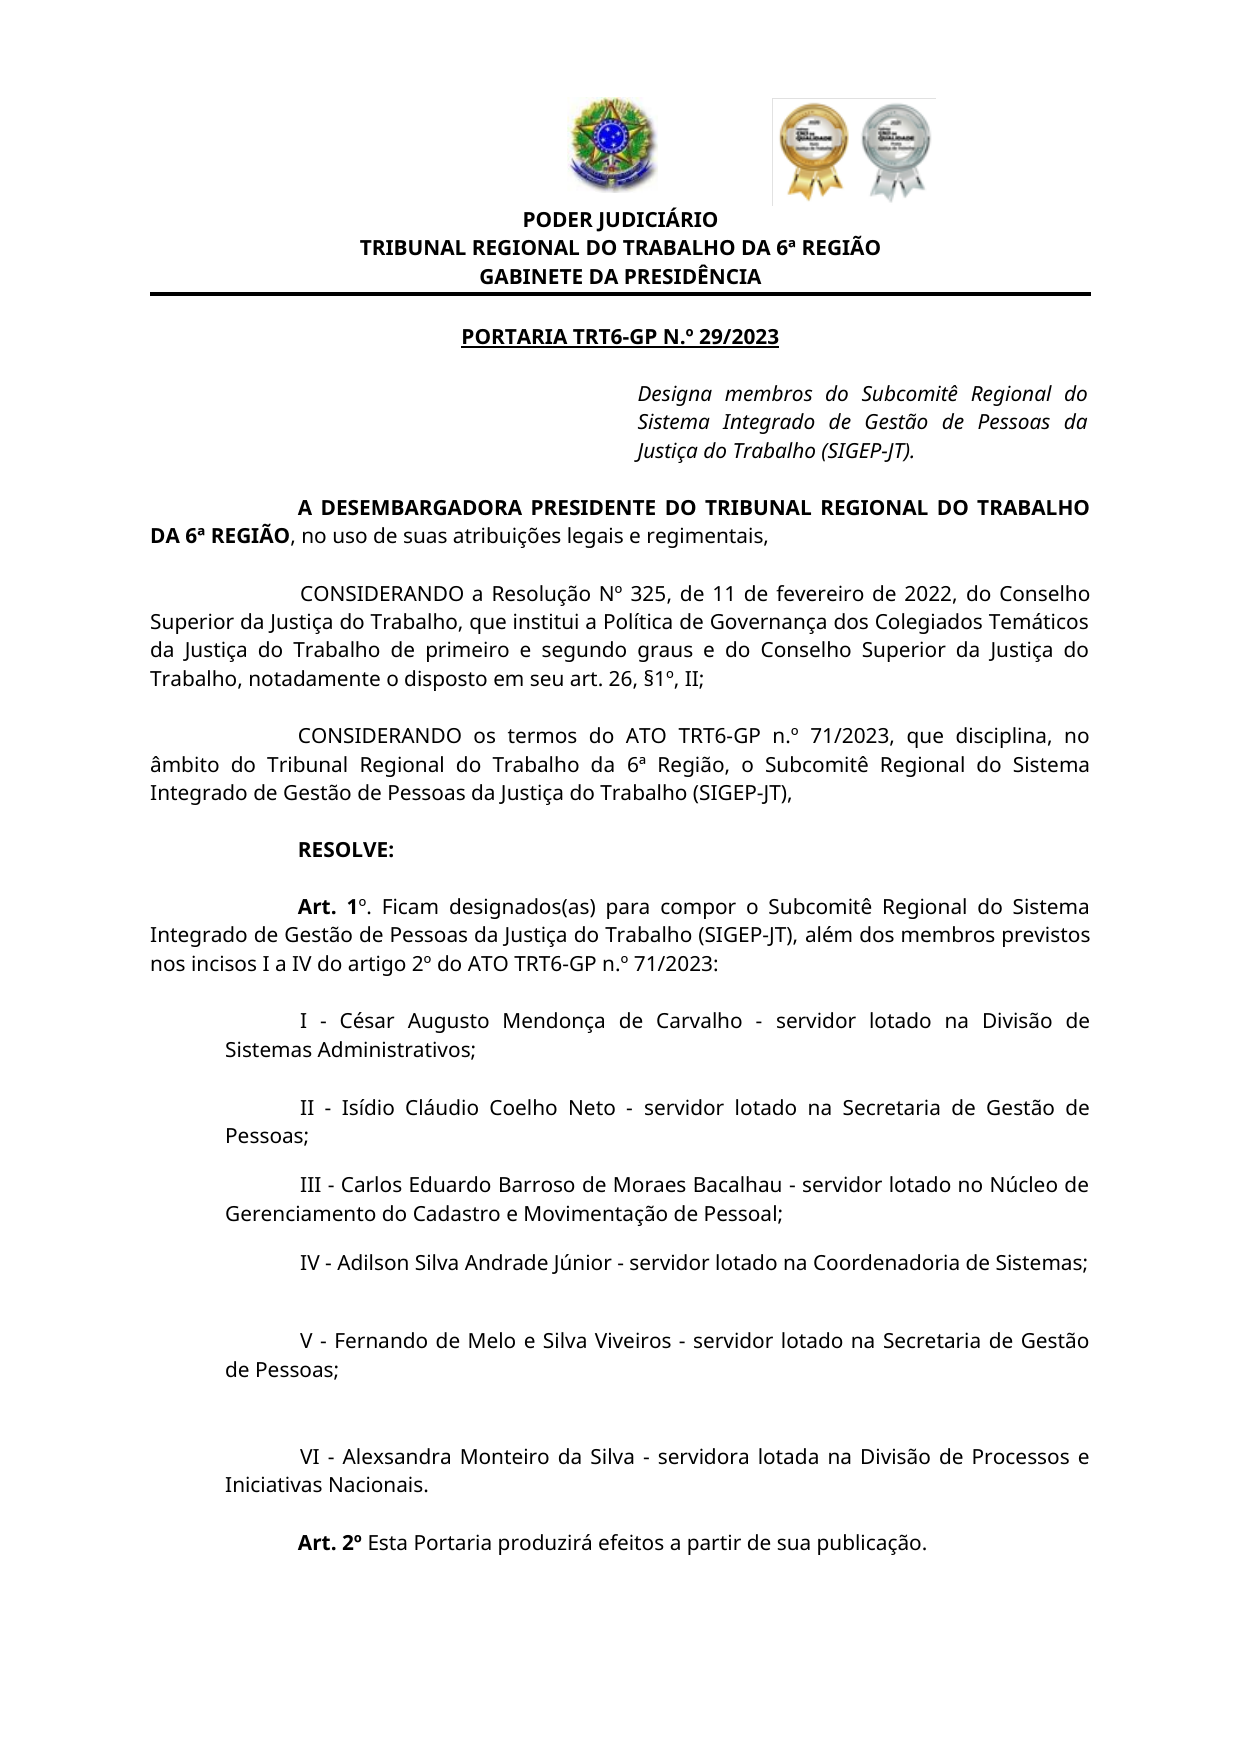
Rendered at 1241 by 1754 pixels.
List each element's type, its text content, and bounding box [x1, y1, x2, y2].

text V - Fernando de Melo e Silva Viveiros - servidor lotado na Secretaria de Gestão de Pessoas; [225, 1327, 1091, 1383]
text Designa membros do Subcomitê Regional do Sistema Integrado de Gestão de Pessoas da Justiça do Trabalho (SIGEP-JT). [637, 379, 1091, 464]
text PORTARIA TRT6-GP N.º 29/2023 [150, 322, 1091, 350]
text RESOLVE: [150, 835, 1091, 864]
text I - César Augusto Mendonça de Carvalho - servidor lotado na Divisão de Sistemas Administrativos; [225, 1007, 1091, 1063]
text III - Carlos Eduardo Barroso de Moraes Bacalhau - servidor lotado no Núcleo de Gerenciamento do Cadastro e Movimentação de Pessoal; [225, 1170, 1091, 1227]
text A DESEMBARGADORA PRESIDENTE DO TRIBUNAL REGIONAL DO TRABALHO DA 6ª REGIÃO, no uso de suas atribuições legais e regimentais, [150, 493, 1091, 549]
text Art. 1º. Ficam designados(as) para compor o Subcomitê Regional do Sistema Integrado de Gestão de Pessoas da Justiça do Trabalho (SIGEP-JT), além dos membros previstos nos incisos I a IV do artigo 2º do ATO TRT6-GP n.º 71/2023: [150, 892, 1091, 977]
text CONSIDERANDO a Resolução Nº 325, de 11 de fevereiro de 2022, do Conselho Superior da Justiça do Trabalho, que institui a Política de Governança dos Colegiados Temáticos da Justiça do Trabalho de primeiro e segundo graus e do Conselho Superior da Justiça do Trabalho, notadamente o disposto em seu art. 26, §1º, II; [150, 579, 1091, 692]
text CONSIDERANDO os termos do ATO TRT6-GP n.º 71/2023, que disciplina, no âmbito do Tribunal Regional do Trabalho da 6ª Região, o Subcomitê Regional do Sistema Integrado de Gestão de Pessoas da Justiça do Trabalho (SIGEP-JT), [150, 722, 1091, 807]
text VI - Alexsandra Monteiro da Silva - servidora lotada na Divisão de Processos e Iniciativas Nacionais. [225, 1442, 1091, 1499]
text II - Isídio Cláudio Coelho Neto - servidor lotado na Secretaria de Gestão de Pessoas; [225, 1093, 1091, 1149]
text Art. 2º Esta Portaria produzirá efeitos a partir de sua publicação. [150, 1528, 1091, 1556]
text IV - Adilson Silva Andrade Júnior - servidor lotado na Coordenadoria de Sistemas; [225, 1248, 1091, 1277]
